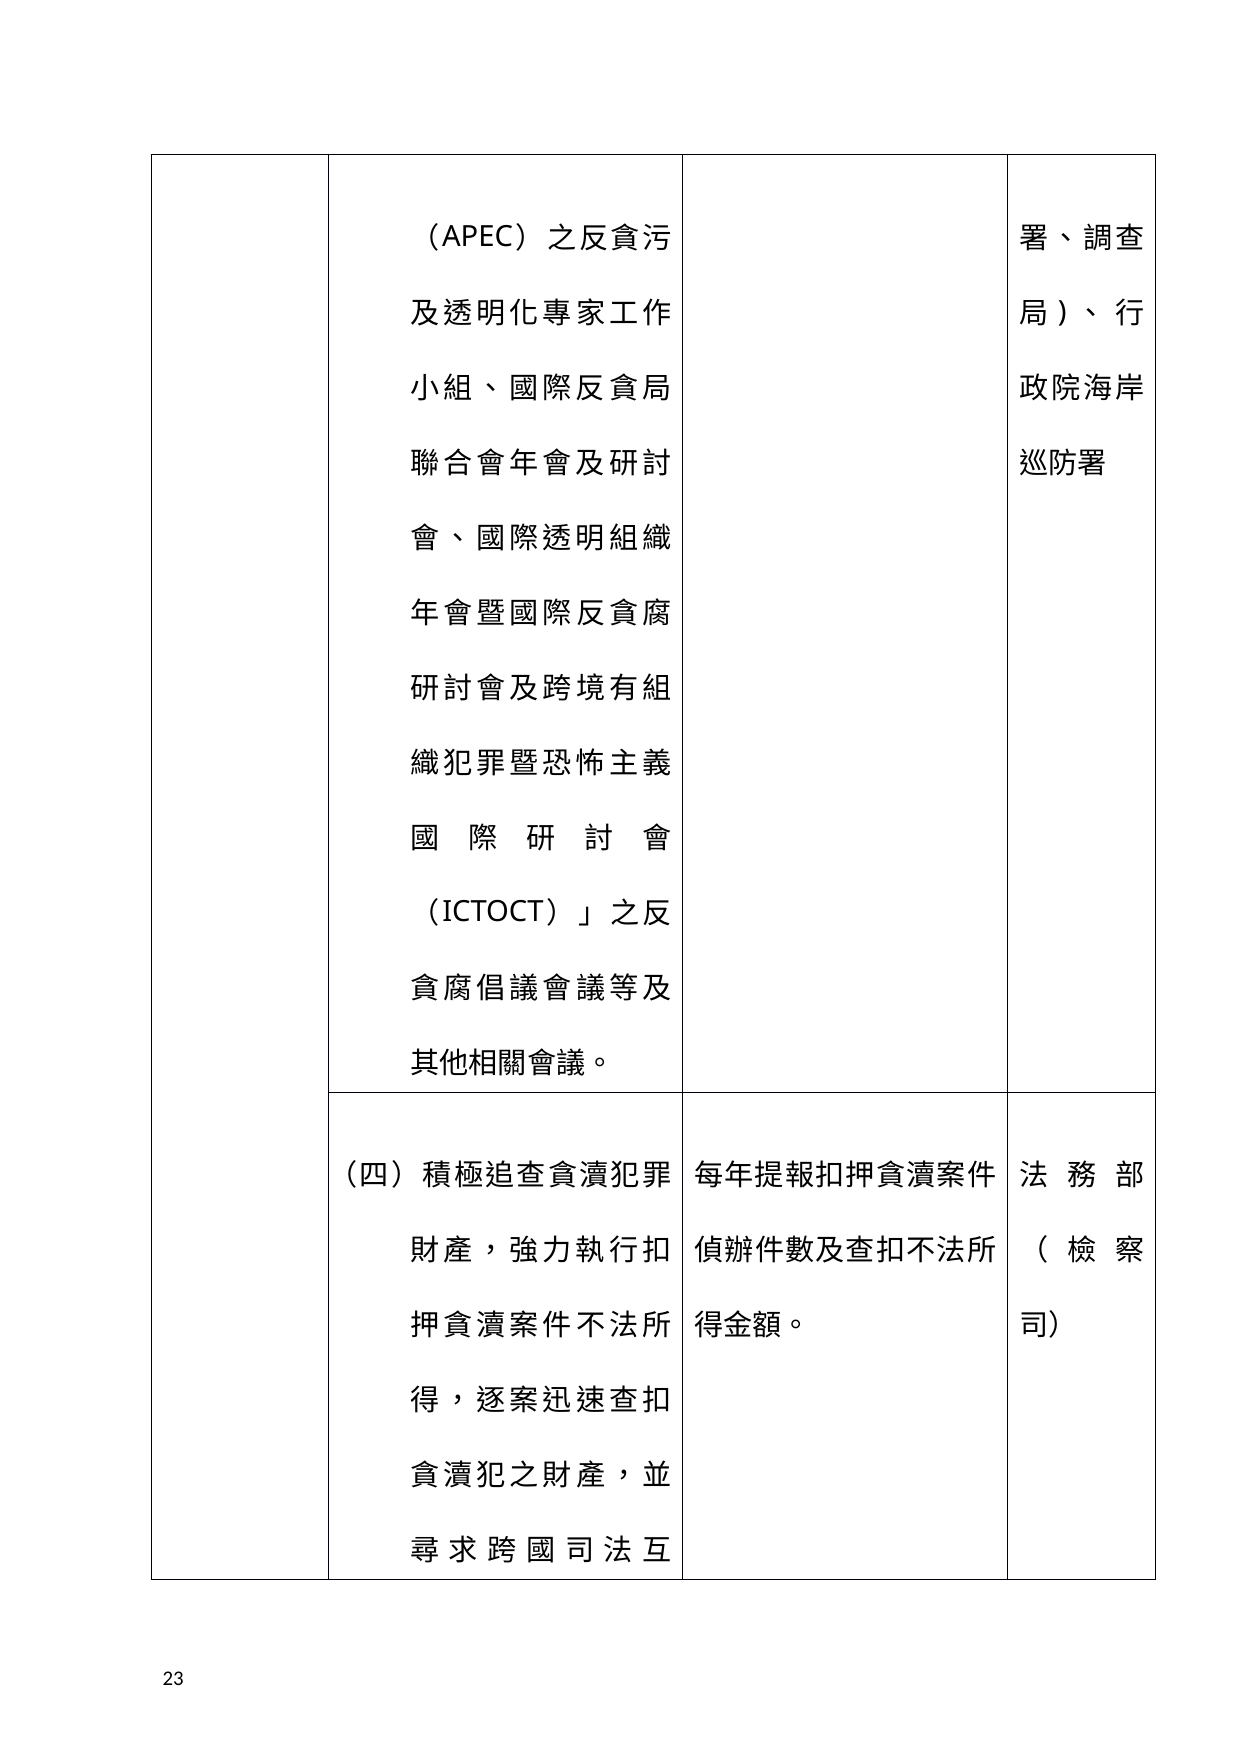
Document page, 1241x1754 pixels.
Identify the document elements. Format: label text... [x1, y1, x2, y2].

table_cell （APEC）之反貪污及透明化專家工作小組、國際反貪局聯合會年會及研討會、國際透明組織年會暨國際反貪腐研討會及跨境有組織犯罪暨恐怖主義國際研討會（ICTOCT）」之反貪腐倡議會議等及其他相關會議。 [329, 155, 682, 1092]
table_cell [683, 155, 1007, 1092]
table_cell 每年提報扣押貪瀆案件偵辦件數及查扣不法所得金額。 [683, 1093, 1007, 1579]
table_cell 署、調查局)、行政院海岸巡防署 [1008, 155, 1155, 1092]
table_cell [152, 155, 328, 1579]
table_cell 法務部（檢察司） [1008, 1093, 1155, 1579]
table_cell （四）積極追查貪瀆犯罪財產，強力執行扣押貪瀆案件不法所得，逐案迅速查扣貪瀆犯之財產，並尋求跨國司法互 [329, 1093, 682, 1579]
